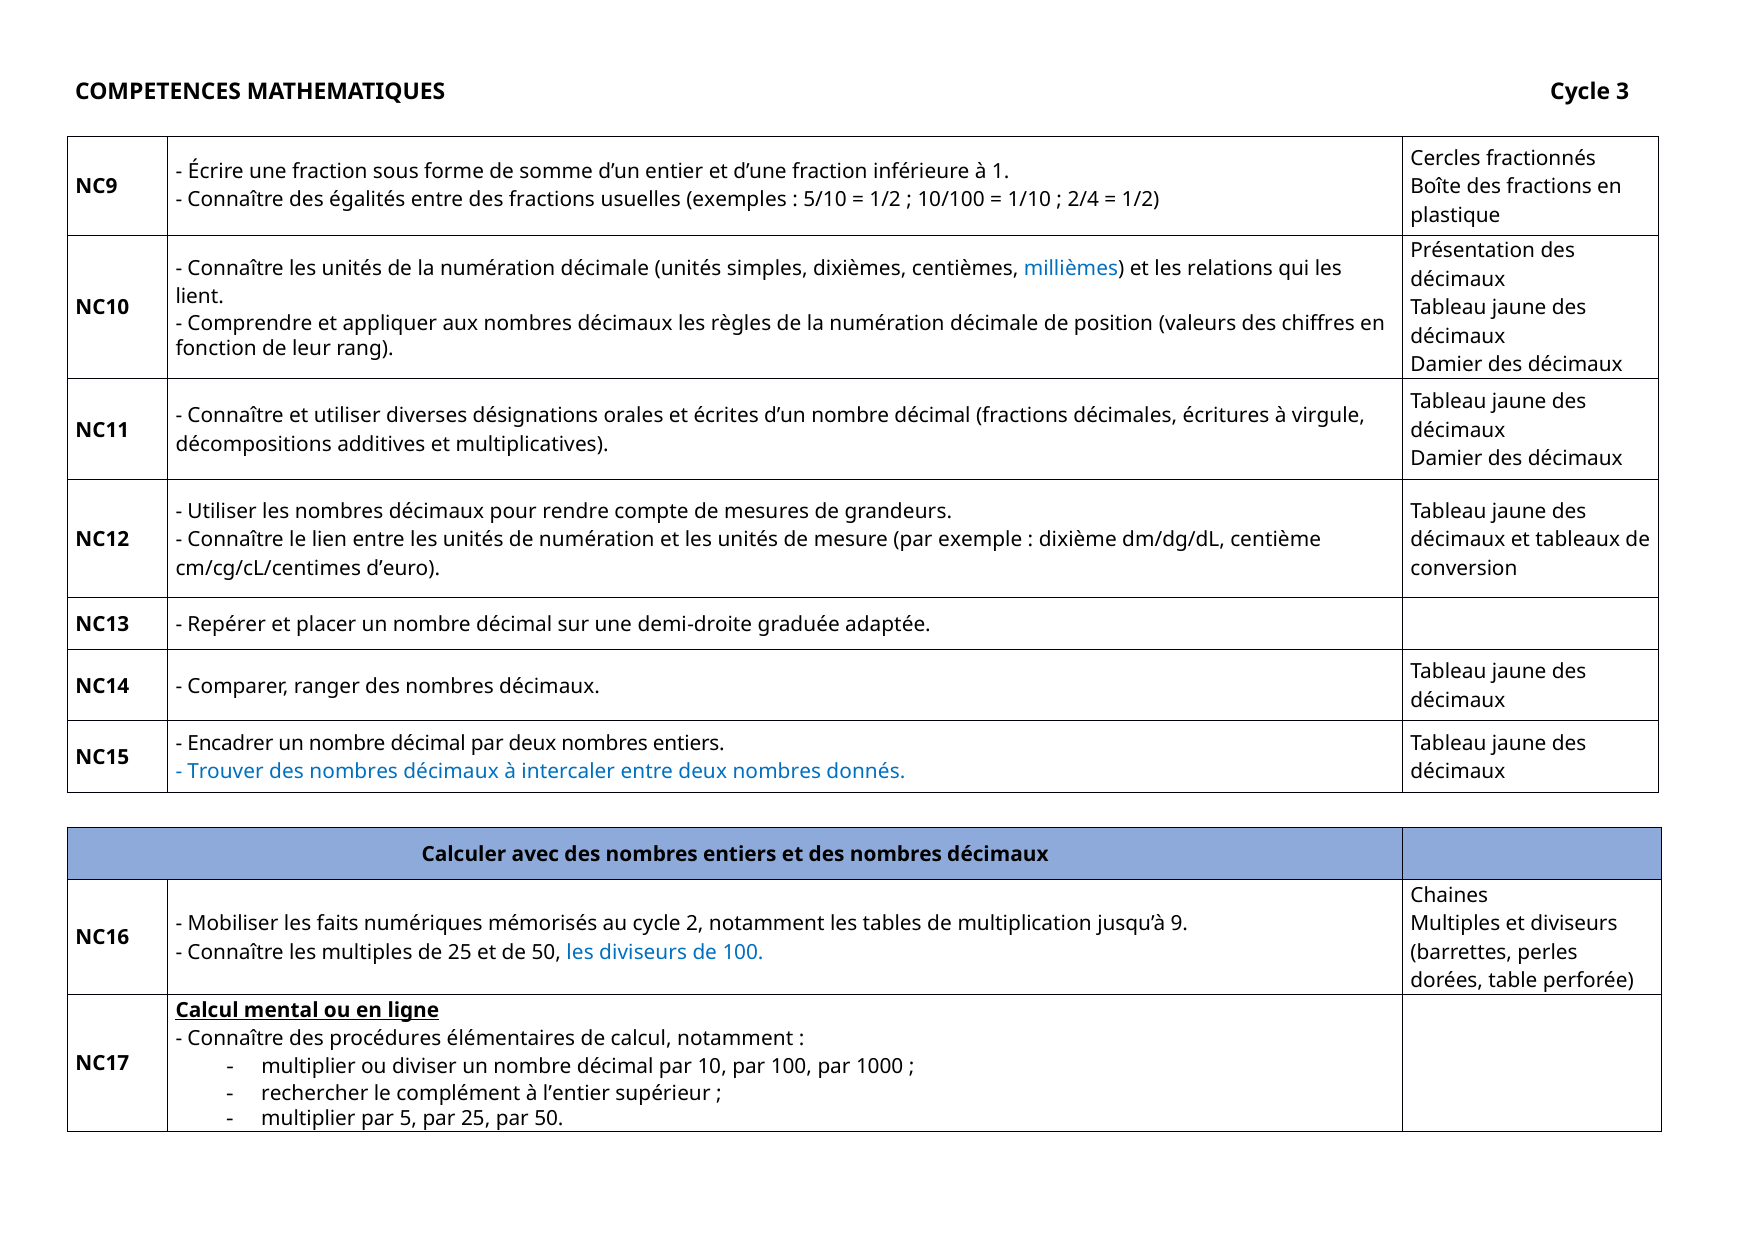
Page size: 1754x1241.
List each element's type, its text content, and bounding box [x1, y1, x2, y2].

table_cell NC14 [68, 650, 167, 720]
table_cell - Utiliser les nombres décimaux pour rendre compte de mesures de grandeurs. - Connaître le lien entre les unités de numération et les unités de mesure (par exemple : dixième dm/dg/dL, centième cm/cg/cL/centimes d’euro). [168, 480, 1402, 597]
table_cell - Écrire une fraction sous forme de somme d’un entier et d’une fraction inférieure à 1. - Connaître des égalités entre des fractions usuelles (exemples : 5/10 = 1/2 ; 10/100 = 1/10 ; 2/4 = 1/2) [168, 137, 1402, 234]
table_cell - Mobiliser les faits numériques mémorisés au cycle 2, notamment les tables de multiplication jusqu’à 9. - Connaître les multiples de 25 et de 50, les diviseurs de 100. [168, 880, 1402, 994]
table_cell NC9 [68, 137, 167, 234]
table_cell Cercles fractionnés Boîte des fractions en plastique [1403, 137, 1658, 234]
table_cell NC11 [68, 379, 167, 479]
table_cell Tableau jaune des décimaux Damier des décimaux [1403, 379, 1658, 479]
table_header Calculer avec des nombres entiers et des nombres décimaux [68, 828, 1402, 879]
table_cell - Repérer et placer un nombre décimal sur une demi-droite graduée adaptée. [168, 598, 1402, 649]
table_cell NC17 [68, 995, 167, 1131]
table_cell - Connaître et utiliser diverses désignations orales et écrites d’un nombre décimal (fractions décimales, écritures à virgule, décompositions additives et multiplicatives). [168, 379, 1402, 479]
table_cell Tableau jaune des décimaux [1403, 650, 1658, 720]
table_cell NC10 [68, 236, 167, 378]
table_header [1403, 828, 1661, 879]
table_cell NC16 [68, 880, 167, 994]
table_cell [1403, 598, 1658, 649]
table_cell - Connaître les unités de la numération décimale (unités simples, dixièmes, centièmes, millièmes) et les relations qui les lient. - Comprendre et appliquer aux nombres décimaux les règles de la numération décimale de position (valeurs des chiffres en fonction de leur rang). [168, 236, 1402, 378]
table_cell - Comparer, ranger des nombres décimaux. [168, 650, 1402, 720]
table_cell Chaines Multiples et diviseurs (barrettes, perles dorées, table perforée) [1403, 880, 1661, 994]
table_cell Tableau jaune des décimaux [1403, 721, 1658, 792]
table_cell Présentation des décimaux Tableau jaune des décimaux Damier des décimaux [1403, 236, 1658, 378]
table_cell NC15 [68, 721, 167, 792]
table_cell Tableau jaune des décimaux et tableaux de conversion [1403, 480, 1658, 597]
table_cell [1403, 995, 1661, 1131]
table_cell NC12 [68, 480, 167, 597]
table_cell NC13 [68, 598, 167, 649]
table_cell Calcul mental ou en ligne - Connaître des procédures élémentaires de calcul, notamment : multiplier ou diviser un nombre décimal par 10, par 100, par 1000 ; rechercher le complément à l’entier supérieur ; multiplier par 5, par 25, par 50. [168, 995, 1402, 1131]
table_cell - Encadrer un nombre décimal par deux nombres entiers. - Trouver des nombres décimaux à intercaler entre deux nombres donnés. [168, 721, 1402, 792]
